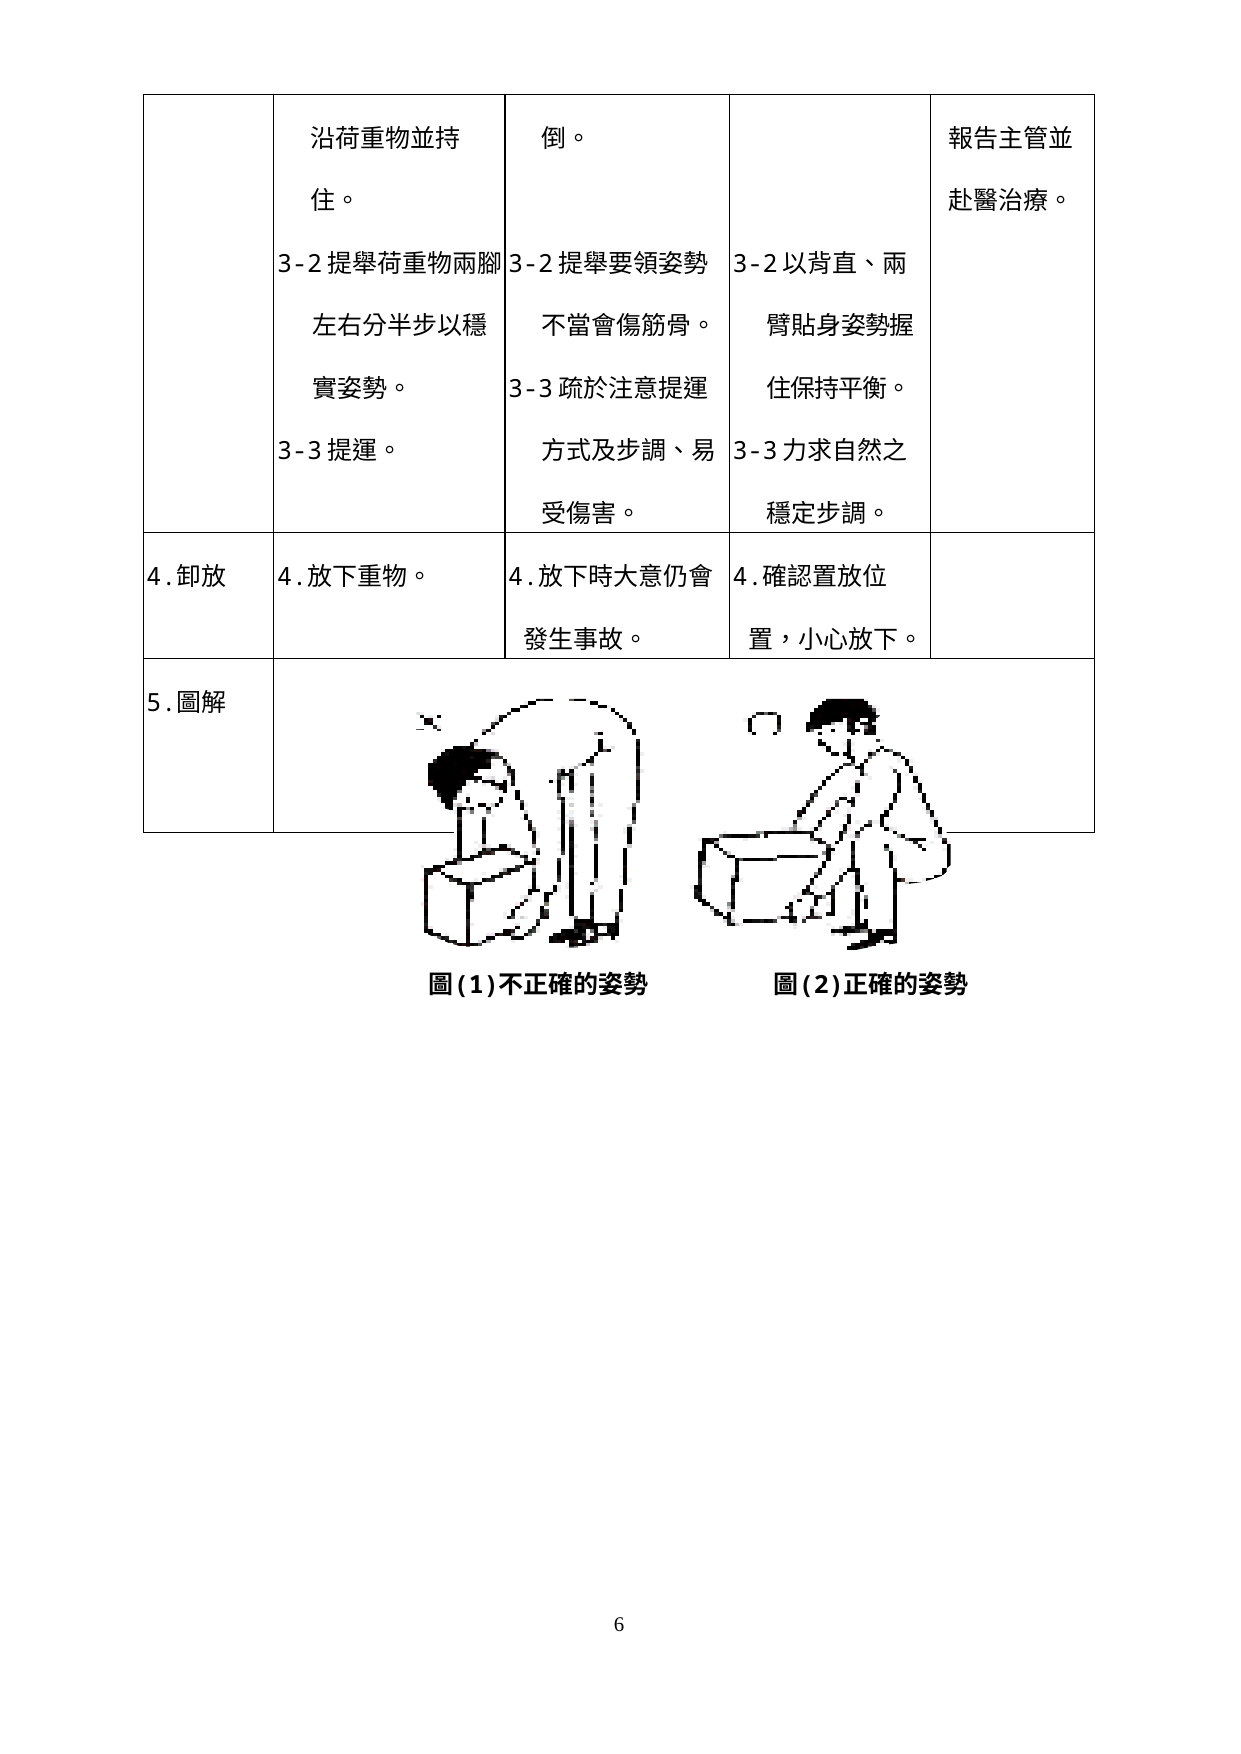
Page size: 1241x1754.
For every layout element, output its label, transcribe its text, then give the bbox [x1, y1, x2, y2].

table_cell [931, 533, 1094, 658]
table_cell 沿荷重物並持住。 3-2提舉荷重物兩腳左右分半步以穩實姿勢。 3-3提運。 [274, 95, 504, 532]
table_cell [274, 659, 1094, 733]
table_cell [274, 734, 467, 832]
table_cell [414, 957, 1012, 1012]
table_cell 報告主管並赴醫治療。 [931, 95, 1094, 532]
table_cell 4.確認置放位置，小心放下。 [730, 533, 930, 658]
table_cell 倒。 3-2提舉要領姿勢不當會傷筋骨。 3-3疏於注意提運方式及步調、易受傷害。 [506, 95, 729, 532]
table_cell [144, 734, 273, 832]
table_cell 4.放下時大意仍會發生事故。 [506, 533, 729, 658]
table_cell 4.放下重物。 [274, 533, 504, 658]
table_cell [144, 95, 273, 532]
table_cell 5.圖解 [144, 659, 273, 733]
table_cell 3-2以背直、兩臂貼身姿勢握住保持平衡。 3-3力求自然之穩定步調。 [730, 95, 930, 532]
table_cell [881, 734, 1094, 832]
table_cell 4.卸放 [144, 533, 273, 658]
